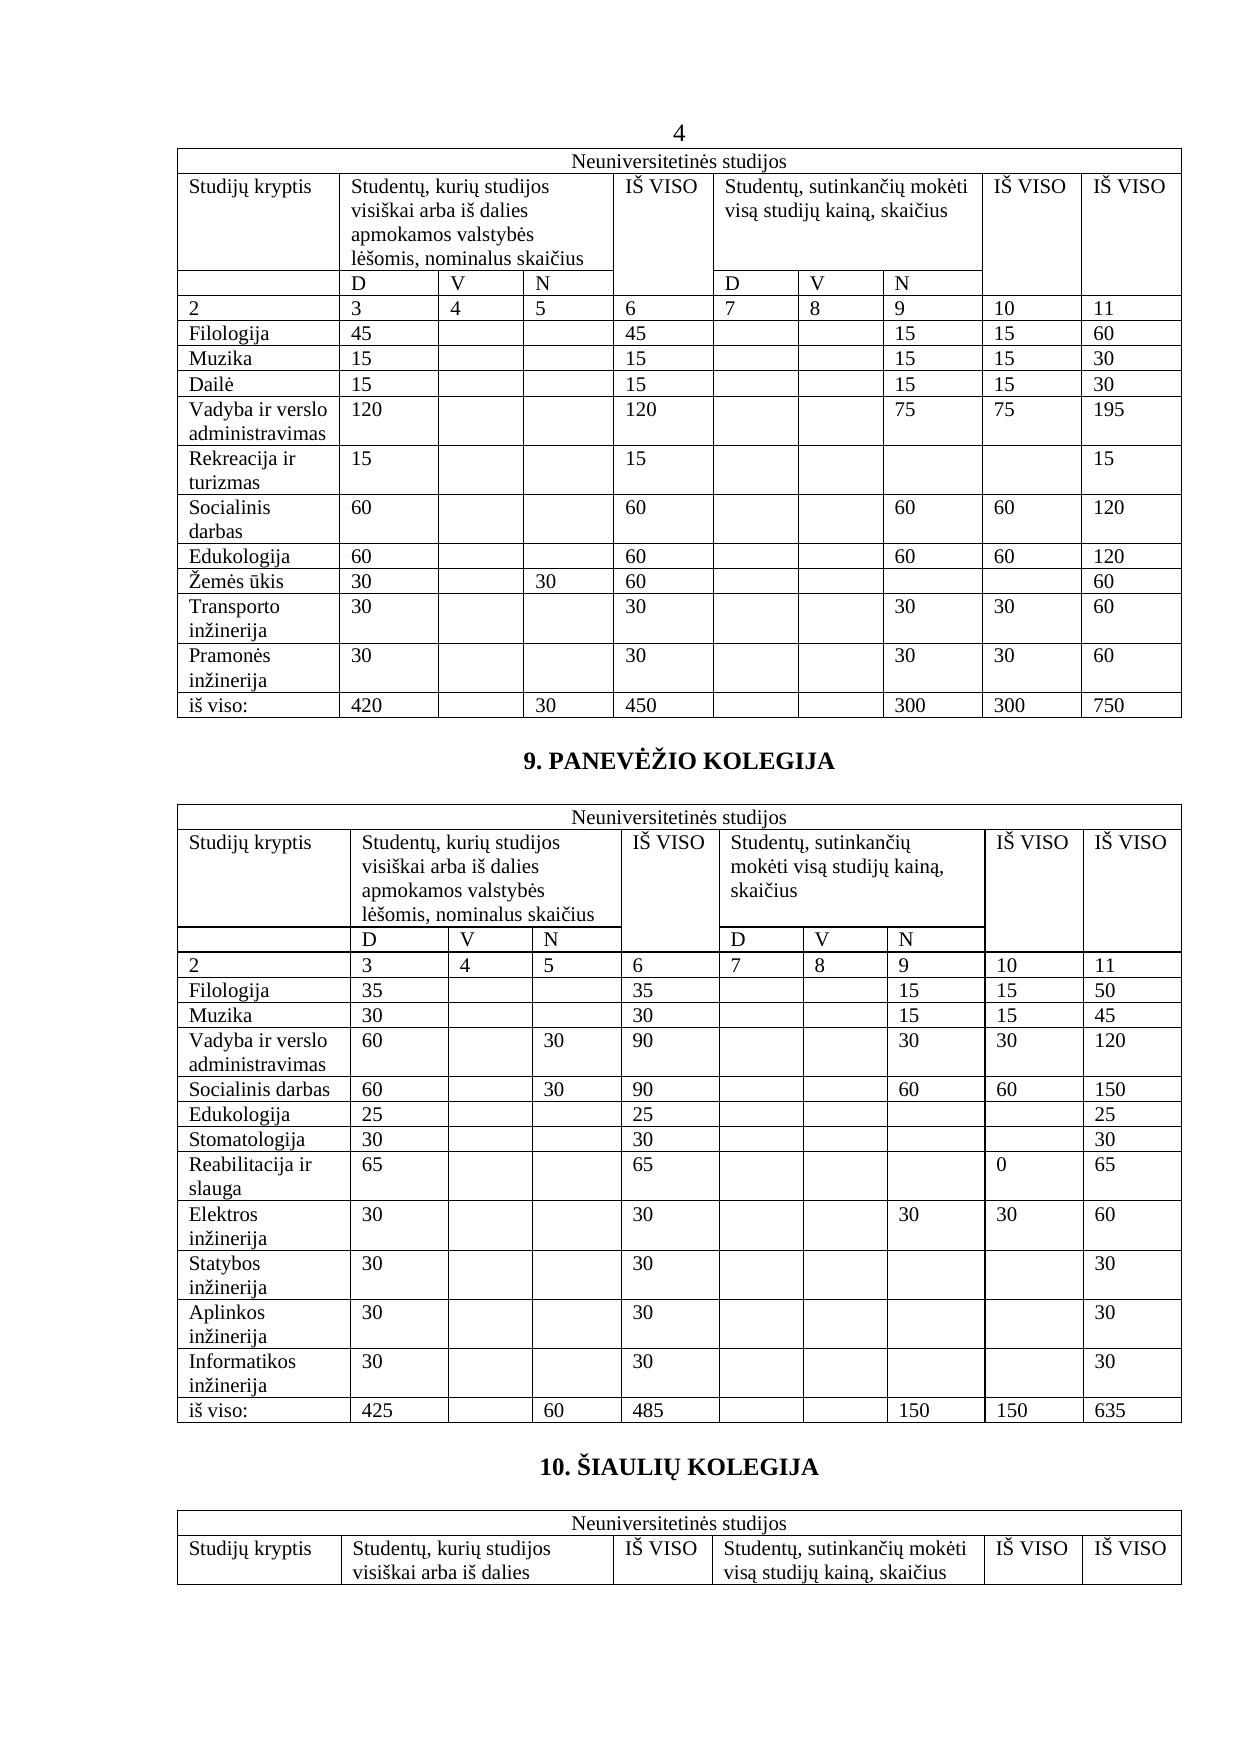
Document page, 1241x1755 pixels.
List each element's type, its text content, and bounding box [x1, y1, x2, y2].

table_header Neuniversitetinės studijos [178, 1511, 1181, 1534]
table_cell [804, 1398, 887, 1422]
table_cell 8 [804, 953, 887, 977]
table_cell [804, 1077, 887, 1101]
table_cell 30 [986, 1201, 1083, 1249]
table_cell 30 [351, 1003, 448, 1027]
table_cell [533, 1201, 621, 1249]
table_cell Studentų, sutinkančių mokėti visą studijų kainą, skaičius [713, 1536, 984, 1584]
table_cell [804, 1300, 887, 1348]
table_cell IŠ VISO [983, 174, 1081, 295]
table_cell 30 [533, 1028, 621, 1076]
table_cell [986, 1251, 1083, 1299]
table_cell 30 [340, 644, 438, 692]
table_cell [714, 321, 798, 345]
table_cell 60 [1082, 594, 1181, 642]
table_cell 65 [622, 1152, 719, 1200]
table_cell 15 [884, 346, 982, 370]
table_cell 30 [983, 644, 1081, 692]
table_cell 120 [1082, 495, 1181, 543]
table_cell 25 [1084, 1102, 1181, 1126]
table_cell [799, 594, 883, 642]
table_cell Elektros inžinerija [178, 1201, 350, 1249]
table_cell IŠ VISO [985, 1536, 1082, 1584]
table_cell [533, 1300, 621, 1348]
table_cell Socialinis darbas [178, 495, 339, 543]
table_cell [449, 1201, 532, 1249]
table_cell 4 [449, 953, 532, 977]
table_cell Filologija [178, 978, 350, 1002]
table_cell [986, 1349, 1083, 1397]
table_cell [799, 693, 883, 717]
table_cell [888, 1251, 984, 1299]
table_cell [449, 978, 532, 1002]
table_cell 15 [614, 371, 713, 396]
table_cell [720, 1127, 803, 1151]
table_cell [439, 371, 523, 396]
table_cell 30 [1084, 1127, 1181, 1151]
table_cell Reabilitacija ir slauga [178, 1152, 350, 1200]
table_cell 9 [884, 296, 982, 320]
table_cell [714, 446, 798, 494]
table_cell Dailė [178, 371, 339, 396]
table_cell [439, 594, 523, 642]
table_cell 420 [340, 693, 438, 717]
table_header Neuniversitetinės studijos [178, 805, 1181, 829]
table_cell Stomatologija [178, 1127, 350, 1151]
table_cell Edukologija [178, 1102, 350, 1126]
table_cell 30 [340, 569, 438, 593]
table_cell [449, 1398, 532, 1422]
table_cell 4 [439, 296, 523, 320]
table_cell N [888, 928, 984, 951]
table_cell 30 [884, 594, 982, 642]
table_cell 45 [1084, 1003, 1181, 1027]
table_cell 15 [986, 978, 1083, 1002]
table_cell V [804, 928, 887, 951]
table_cell [799, 569, 883, 593]
table_cell Studijų kryptis [178, 174, 339, 270]
table_cell 15 [983, 321, 1081, 345]
table_cell [439, 397, 523, 445]
table_cell [524, 644, 613, 692]
table_cell 30 [524, 693, 613, 717]
table_cell [439, 446, 523, 494]
table_cell [888, 1127, 984, 1151]
table_cell D [714, 271, 798, 295]
table_cell [888, 1152, 984, 1200]
table_cell [439, 495, 523, 543]
table_cell [720, 1201, 803, 1249]
table_cell 195 [1082, 397, 1181, 445]
table_cell [449, 1349, 532, 1397]
table_cell Studentų, kurių studijos visiškai arba iš dalies apmokamos valstybės lėšomis, nominalus skaičius [340, 174, 613, 270]
table_cell [449, 1251, 532, 1299]
table_cell 15 [986, 1003, 1083, 1027]
table_cell 60 [614, 569, 713, 593]
table_cell Studentų, sutinkančių mokėti visą studijų kainą, skaičius [720, 830, 984, 926]
table_cell 60 [1082, 644, 1181, 692]
table_cell [533, 1003, 621, 1027]
table_cell 30 [340, 594, 438, 642]
table_cell 15 [983, 346, 1081, 370]
table_cell Studentų, sutinkančių mokėti visą studijų kainą, skaičius [714, 174, 982, 270]
table_cell 30 [983, 594, 1081, 642]
table_cell 60 [614, 495, 713, 543]
table_cell [178, 271, 339, 295]
table_cell [714, 693, 798, 717]
table_cell [439, 346, 523, 370]
table_cell Pramonės inžinerija [178, 644, 339, 692]
table_cell 10 [983, 296, 1081, 320]
table_cell 30 [622, 1003, 719, 1027]
table_cell 60 [340, 544, 438, 568]
table_cell Informatikos inžinerija [178, 1349, 350, 1397]
table_cell N [533, 928, 621, 951]
table_cell iš viso: [178, 1398, 350, 1422]
table_cell 15 [888, 1003, 984, 1027]
table_cell 6 [614, 296, 713, 320]
table_cell V [439, 271, 523, 295]
table_cell 50 [1084, 978, 1181, 1002]
table_cell [986, 1127, 1083, 1151]
table_cell 30 [622, 1300, 719, 1348]
table_cell [449, 1077, 532, 1101]
table_cell [720, 1028, 803, 1076]
table_cell N [884, 271, 982, 295]
table_cell 120 [1084, 1028, 1181, 1076]
table_cell Vadyba ir verslo administravimas [178, 397, 339, 445]
table_cell [720, 1077, 803, 1101]
table_cell 635 [1084, 1398, 1181, 1422]
table_cell 30 [622, 1127, 719, 1151]
table_cell 60 [1082, 569, 1181, 593]
table_cell [449, 1028, 532, 1076]
table_cell 30 [614, 644, 713, 692]
table_cell [804, 1102, 887, 1126]
table_cell [799, 446, 883, 494]
table_cell V [449, 928, 532, 951]
table_cell [714, 644, 798, 692]
table_cell Muzika [178, 1003, 350, 1027]
table_cell 30 [351, 1251, 448, 1299]
table_cell [524, 544, 613, 568]
table_cell [720, 978, 803, 1002]
table_cell [888, 1300, 984, 1348]
table_cell 60 [983, 544, 1081, 568]
table_cell [986, 1102, 1083, 1126]
table_cell 30 [888, 1028, 984, 1076]
table_cell 30 [1082, 346, 1181, 370]
table_cell 30 [533, 1077, 621, 1101]
table_cell 25 [351, 1102, 448, 1126]
table_cell 15 [884, 321, 982, 345]
table_cell IŠ VISO [1082, 174, 1181, 295]
table_cell 30 [622, 1251, 719, 1299]
table_cell [533, 1349, 621, 1397]
table_cell 60 [986, 1077, 1083, 1101]
table_cell Studentų, kurių studijos visiškai arba iš dalies apmokamos valstybės lėšomis, nominalus skaičius [351, 830, 621, 926]
table_cell 60 [884, 495, 982, 543]
table_cell 0 [986, 1152, 1083, 1200]
table_cell [524, 397, 613, 445]
table_cell 30 [351, 1201, 448, 1249]
table_cell [720, 1152, 803, 1200]
table_cell [799, 346, 883, 370]
table_header Neuniversitetinės studijos [178, 149, 1181, 173]
table_cell [439, 569, 523, 593]
table_cell 30 [884, 644, 982, 692]
table_cell 30 [614, 594, 713, 642]
table_cell 15 [888, 978, 984, 1002]
table_cell 450 [614, 693, 713, 717]
table_cell Muzika [178, 346, 339, 370]
table_cell 30 [622, 1349, 719, 1397]
table_cell 15 [340, 371, 438, 396]
table_cell 60 [888, 1077, 984, 1101]
table_cell 15 [1082, 446, 1181, 494]
table_cell 65 [351, 1152, 448, 1200]
table_cell [714, 371, 798, 396]
table_cell 15 [884, 371, 982, 396]
table_cell [804, 1127, 887, 1151]
table_cell 25 [622, 1102, 719, 1126]
table_cell [533, 978, 621, 1002]
table_cell [720, 1349, 803, 1397]
table_cell 485 [622, 1398, 719, 1422]
table_cell [884, 569, 982, 593]
table_cell 30 [622, 1201, 719, 1249]
table_cell 15 [340, 446, 438, 494]
table_cell 60 [1082, 321, 1181, 345]
table_cell 60 [983, 495, 1081, 543]
table_cell [714, 397, 798, 445]
table_cell [439, 644, 523, 692]
table_cell [986, 1300, 1083, 1348]
table_cell [799, 644, 883, 692]
table_cell D [340, 271, 438, 295]
table_cell 30 [524, 569, 613, 593]
table_cell 45 [614, 321, 713, 345]
table_cell Filologija [178, 321, 339, 345]
table_cell [983, 446, 1081, 494]
table_cell 60 [533, 1398, 621, 1422]
table_cell Transporto inžinerija [178, 594, 339, 642]
table_cell 90 [622, 1077, 719, 1101]
table_cell 11 [1084, 953, 1181, 977]
table_cell IŠ VISO [986, 830, 1083, 951]
text 9. PANEVĖŽIO KOLEGIJA [177, 746, 1181, 775]
table_cell 2 [178, 953, 350, 977]
table_cell Studentų, kurių studijos visiškai arba iš dalies [342, 1536, 613, 1584]
table_cell 60 [340, 495, 438, 543]
table_cell [714, 544, 798, 568]
table_cell Statybos inžinerija [178, 1251, 350, 1299]
table_cell 5 [533, 953, 621, 977]
table_cell 7 [720, 953, 803, 977]
table_cell 15 [340, 346, 438, 370]
table_cell 11 [1082, 296, 1181, 320]
table_cell 15 [614, 446, 713, 494]
table_cell [449, 1127, 532, 1151]
table_cell [720, 1102, 803, 1126]
table_cell [720, 1251, 803, 1299]
table_cell [524, 594, 613, 642]
table_cell [888, 1349, 984, 1397]
table_cell D [720, 928, 803, 951]
table_cell 150 [1084, 1077, 1181, 1101]
table_cell IŠ VISO [1083, 1536, 1181, 1584]
table_cell 15 [614, 346, 713, 370]
table_cell [524, 346, 613, 370]
table_cell [888, 1102, 984, 1126]
table_cell N [524, 271, 613, 295]
table_cell Studijų kryptis [178, 830, 350, 926]
table_cell Studijų kryptis [178, 1536, 341, 1584]
table_cell 35 [351, 978, 448, 1002]
table_cell Vadyba ir verslo administravimas [178, 1028, 350, 1076]
table_cell 15 [983, 371, 1081, 396]
table_cell 60 [351, 1028, 448, 1076]
table_cell [449, 1003, 532, 1027]
table_cell 60 [614, 544, 713, 568]
table_cell 150 [888, 1398, 984, 1422]
table_cell 8 [799, 296, 883, 320]
table_cell 7 [714, 296, 798, 320]
table_cell IŠ VISO [614, 1536, 712, 1584]
table_cell 9 [888, 953, 984, 977]
table_cell 750 [1082, 693, 1181, 717]
table_cell 90 [622, 1028, 719, 1076]
table_cell [720, 1398, 803, 1422]
table_cell IŠ VISO [1084, 830, 1181, 951]
table_cell [524, 495, 613, 543]
table_cell [449, 1300, 532, 1348]
table_cell [983, 569, 1081, 593]
table_cell 60 [351, 1077, 448, 1101]
table_cell [524, 446, 613, 494]
table_cell [178, 928, 350, 951]
table_cell [804, 1152, 887, 1200]
table_cell 30 [1084, 1251, 1181, 1299]
table_cell 2 [178, 296, 339, 320]
table_cell Žemės ūkis [178, 569, 339, 593]
table_cell [714, 569, 798, 593]
table_cell 300 [884, 693, 982, 717]
table_cell iš viso: [178, 693, 339, 717]
table_cell 5 [524, 296, 613, 320]
table_cell IŠ VISO [614, 174, 713, 295]
table_cell [439, 544, 523, 568]
table_cell [439, 693, 523, 717]
table_cell 65 [1084, 1152, 1181, 1200]
table_cell 30 [351, 1349, 448, 1397]
table_cell 30 [351, 1127, 448, 1151]
table_cell [439, 321, 523, 345]
table_cell [804, 1028, 887, 1076]
table_cell 35 [622, 978, 719, 1002]
table_cell 75 [983, 397, 1081, 445]
table_cell [720, 1003, 803, 1027]
table_cell [804, 1003, 887, 1027]
table_cell 120 [1082, 544, 1181, 568]
table_cell 30 [1084, 1349, 1181, 1397]
table_cell 120 [340, 397, 438, 445]
table_cell [799, 544, 883, 568]
table_cell D [351, 928, 448, 951]
table_cell [799, 371, 883, 396]
table_cell [449, 1102, 532, 1126]
table_cell 30 [1084, 1300, 1181, 1348]
table_cell IŠ VISO [622, 830, 719, 951]
table_cell [799, 321, 883, 345]
table_cell [714, 495, 798, 543]
table_cell 30 [351, 1300, 448, 1348]
table_cell 45 [340, 321, 438, 345]
table_cell 30 [1082, 371, 1181, 396]
text 10. ŠIAULIŲ KOLEGIJA [177, 1452, 1181, 1481]
table_cell 300 [983, 693, 1081, 717]
table_cell [533, 1251, 621, 1299]
table_cell [804, 1349, 887, 1397]
table_cell [533, 1152, 621, 1200]
table_cell [884, 446, 982, 494]
table_cell 75 [884, 397, 982, 445]
table_cell 3 [340, 296, 438, 320]
table_cell Socialinis darbas [178, 1077, 350, 1101]
table_cell 6 [622, 953, 719, 977]
table_cell 120 [614, 397, 713, 445]
table_cell 3 [351, 953, 448, 977]
table_cell [720, 1300, 803, 1348]
table_cell Rekreacija ir turizmas [178, 446, 339, 494]
table_cell Aplinkos inžinerija [178, 1300, 350, 1348]
table_cell 425 [351, 1398, 448, 1422]
table_cell [799, 397, 883, 445]
table_cell [524, 321, 613, 345]
table_cell [714, 346, 798, 370]
table_cell 10 [986, 953, 1083, 977]
table_cell [804, 978, 887, 1002]
table_cell [804, 1201, 887, 1249]
table_cell [449, 1152, 532, 1200]
table_cell [524, 371, 613, 396]
table_cell 30 [986, 1028, 1083, 1076]
table_cell [533, 1102, 621, 1126]
table_cell [799, 495, 883, 543]
table_cell [804, 1251, 887, 1299]
table_cell 60 [1084, 1201, 1181, 1249]
table_cell 30 [888, 1201, 984, 1249]
table_cell [714, 594, 798, 642]
table_cell [533, 1127, 621, 1151]
table_cell 60 [884, 544, 982, 568]
table_cell V [799, 271, 883, 295]
table_cell 150 [986, 1398, 1083, 1422]
table_cell Edukologija [178, 544, 339, 568]
